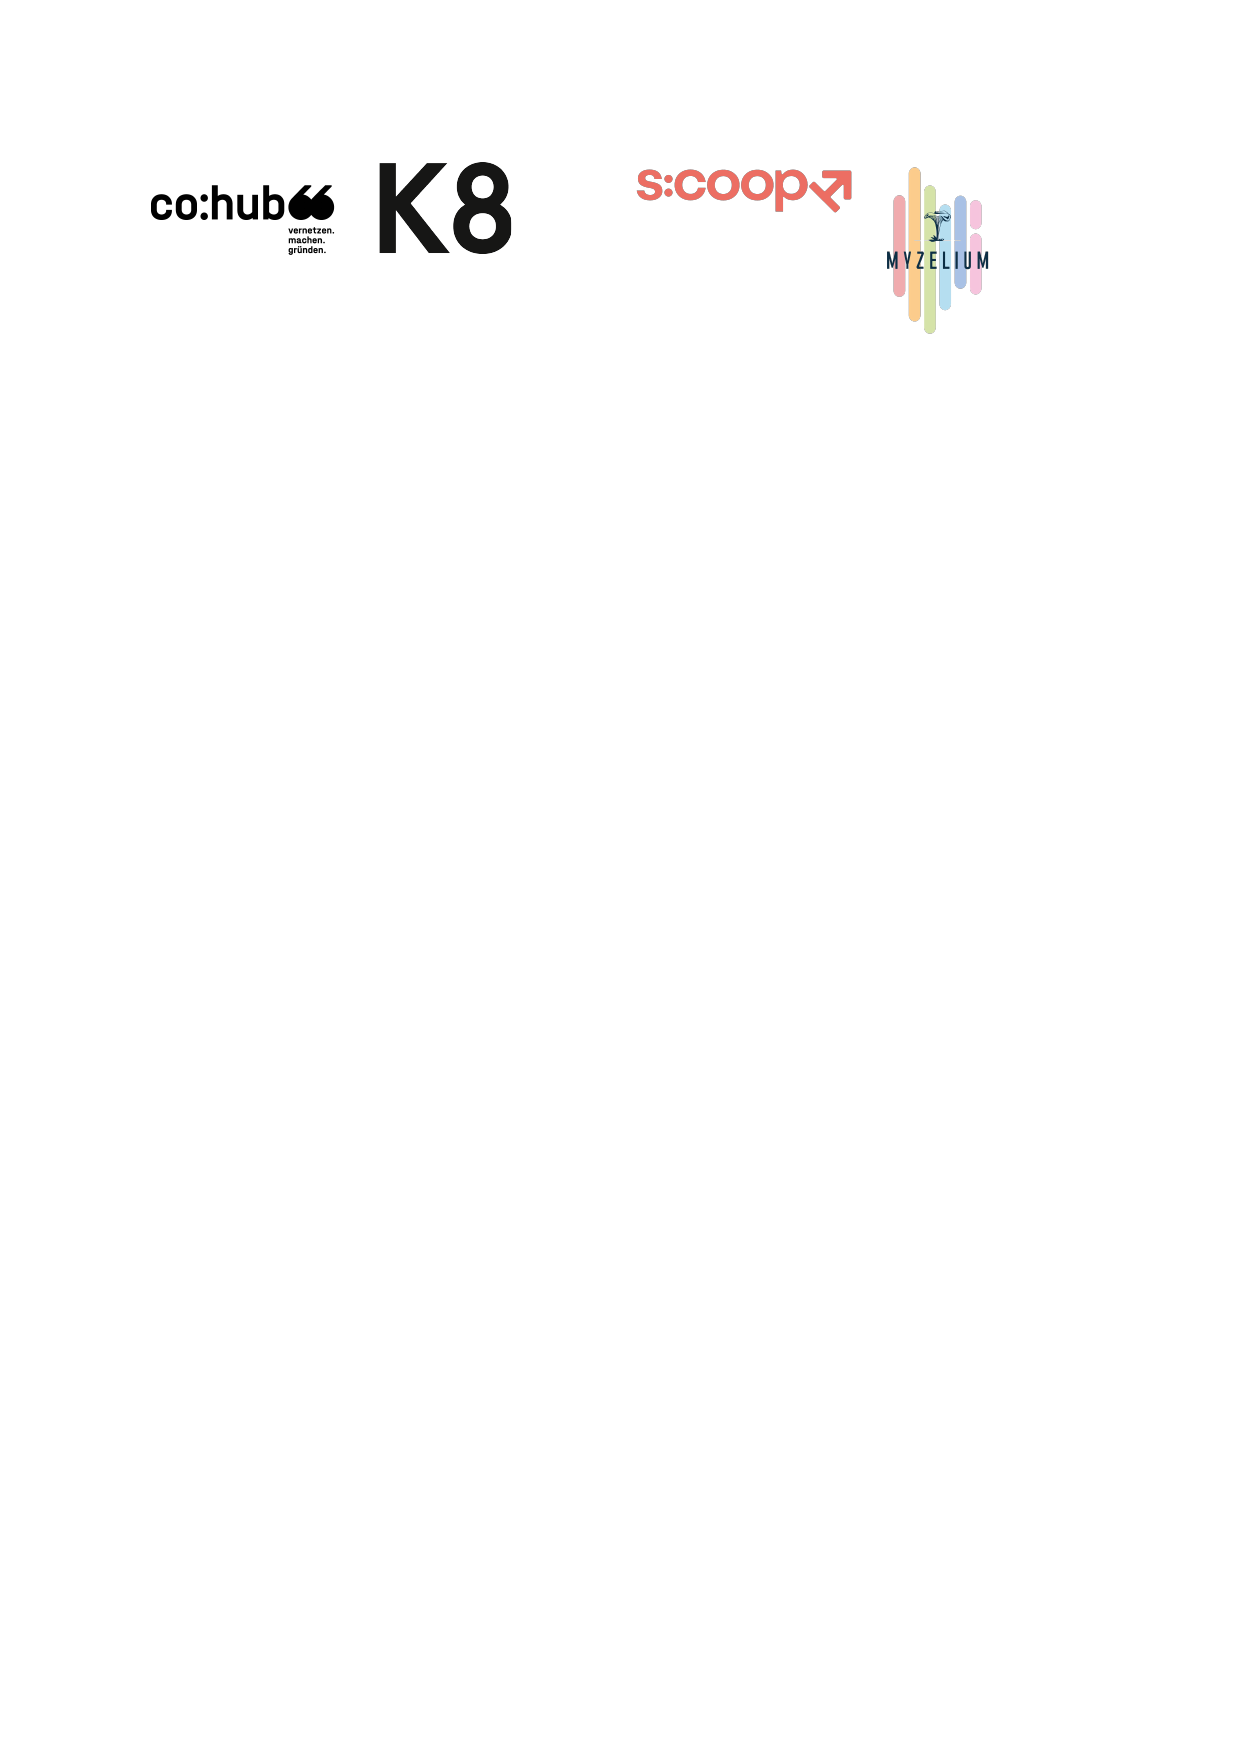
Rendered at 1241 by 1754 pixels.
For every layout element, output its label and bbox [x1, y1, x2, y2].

table_header [369, 152, 620, 349]
picture [379, 162, 512, 254]
picture [128, 162, 357, 278]
picture [630, 162, 859, 219]
table_header [620, 152, 871, 349]
table_header [118, 152, 369, 349]
table_header [871, 152, 1122, 349]
picture [881, 162, 994, 339]
